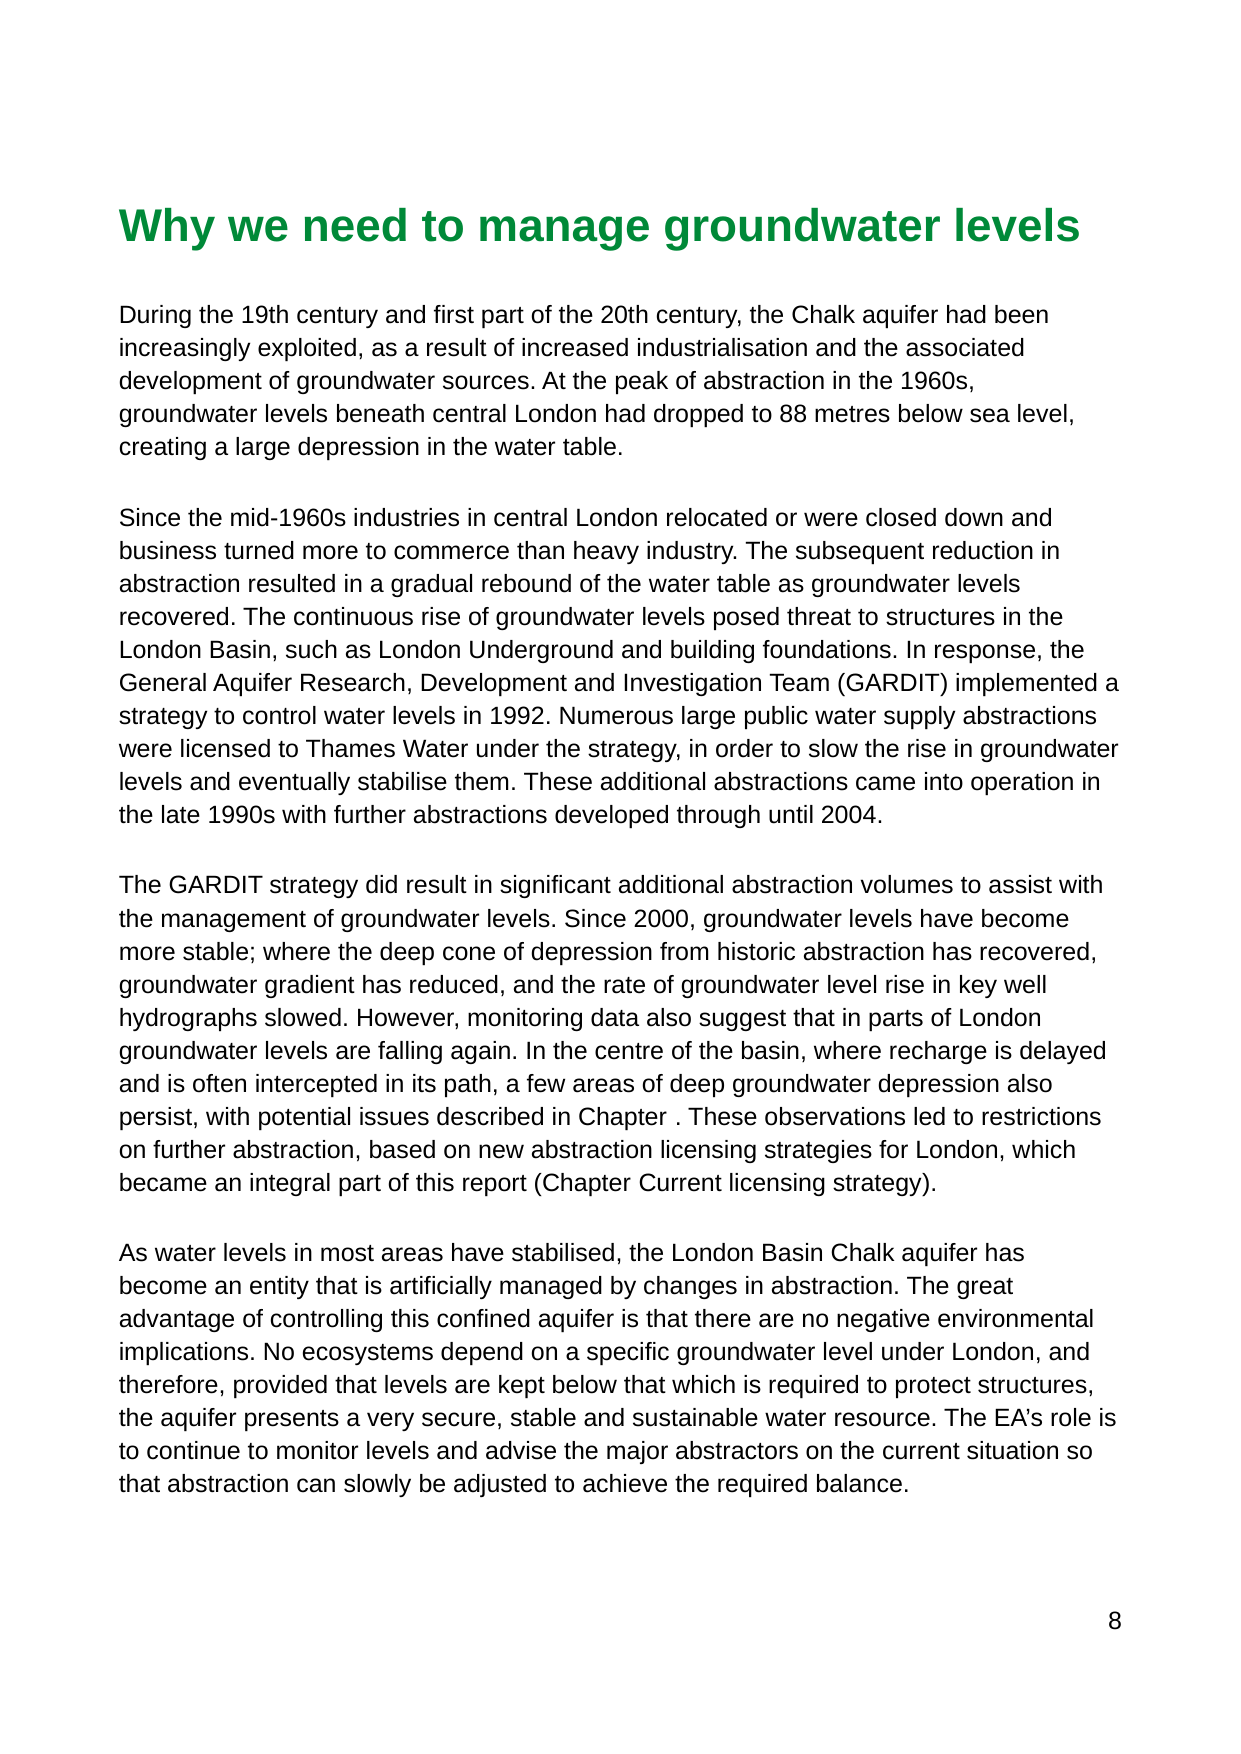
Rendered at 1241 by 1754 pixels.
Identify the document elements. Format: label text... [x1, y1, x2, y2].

subtitle Why we need to manage groundwater levels [118, 198, 1122, 251]
text During the 19th century and first part of the 20th century, the Chalk aquifer had been increasingly exploited, as a result of increased industrialisation and the associated development of groundwater sources. At the peak of abstraction in the 1960s, groundwater levels beneath central London had dropped to 88 metres below sea level, creating a large depression in the water table. [118, 300, 1122, 461]
text Since the mid-1960s industries in central London relocated or were closed down and business turned more to commerce than heavy industry. The subsequent reduction in abstraction resulted in a gradual rebound of the water table as groundwater levels recovered. The continuous rise of groundwater levels posed threat to structures in the London Basin, such as London Underground and building foundations. In response, the General Aquifer Research, Development and Investigation Team (GARDIT) implemented a strategy to control water levels in 1992. Numerous large public water supply abstractions were licensed to Thames Water under the strategy, in order to slow the rise in groundwater levels and eventually stabilise them. These additional abstractions came into operation in the late 1990s with further abstractions developed through until 2004. [118, 503, 1122, 829]
text As water levels in most areas have stabilised, the London Basin Chalk aquifer has become an entity that is artificially managed by changes in abstraction. The great advantage of controlling this confined aquifer is that there are no negative environmental implications. No ecosystems depend on a specific groundwater level under London, and therefore, provided that levels are kept below that which is required to protect structures, the aquifer presents a very secure, stable and sustainable water resource. The EA’s role is to continue to monitor levels and advise the major abstractors on the current situation so that abstraction can slowly be adjusted to achieve the required balance. [118, 1238, 1122, 1498]
text The GARDIT strategy did result in significant additional abstraction volumes to assist with the management of groundwater levels. Since 2000, groundwater levels have become more stable; where the deep cone of depression from historic abstraction has recovered, groundwater gradient has reduced, and the rate of groundwater level rise in key well hydrographs slowed. However, monitoring data also suggest that in parts of London groundwater levels are falling again. In the centre of the basin, where recharge is delayed and is often intercepted in its path, a few areas of deep groundwater depression also persist, with potential issues described in Chapter 0. These observations led to restrictions on further abstraction, based on new abstraction licensing strategies for London, which became an integral part of this report (Chapter 6). [118, 871, 1122, 1196]
